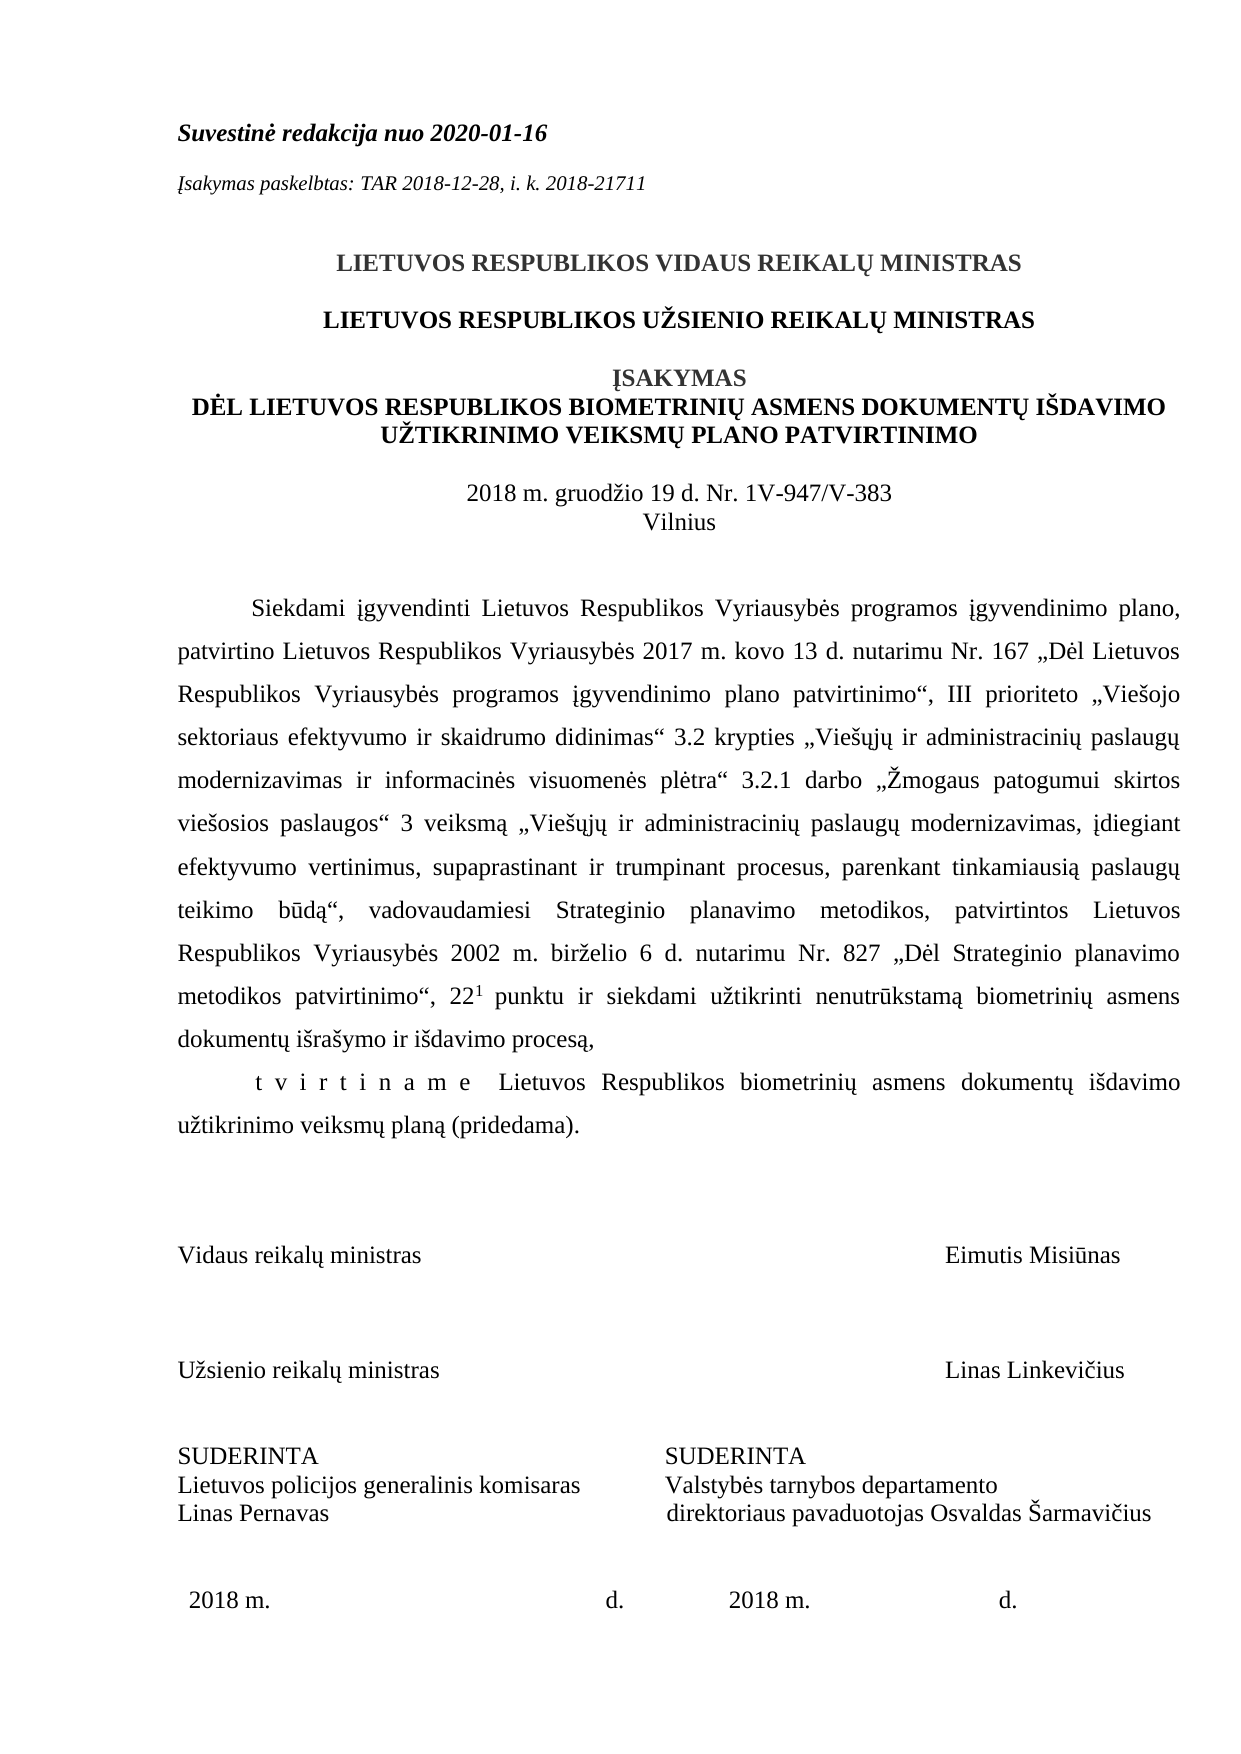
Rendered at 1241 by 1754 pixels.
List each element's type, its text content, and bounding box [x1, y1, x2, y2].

text tvirtiname Lietuvos Respublikos biometrinių asmens dokumentų išdavimo užtikrinimo veiksmų planą (pridedama). [177, 1067, 1181, 1139]
text LIETUVOS RESPUBLIKOS VIDAUS REIKALŲ MINISTRAS [177, 248, 1181, 277]
text Linas Pernavas direktoriaus pavaduotojas Osvaldas Šarmavičius [177, 1498, 1181, 1527]
text LIETUVOS RESPUBLIKOS UŽSIENIO REIKALŲ MINISTRAS [177, 305, 1181, 334]
text Vidaus reikalų ministras Eimutis Misiūnas [177, 1240, 1181, 1268]
text DĖL LIETUVOS RESPUBLIKOS BIOMETRINIŲ ASMENS DOKUMENTŲ IŠDAVIMO UŽTIKRINIMO VEIKSMŲ PLANO PATVIRTINIMO [177, 392, 1181, 449]
text Siekdami įgyvendinti Lietuvos Respublikos Vyriausybės programos įgyvendinimo plano, patvirtino Lietuvos Respublikos Vyriausybės 2017 m. kovo 13 d. nutarimu Nr. 167 „Dėl Lietuvos Respublikos Vyriausybės programos įgyvendinimo plano patvirtinimo“, III prioriteto „Viešojo sektoriaus efektyvumo ir skaidrumo didinimas“ 3.2 krypties „Viešųjų ir administracinių paslaugų modernizavimas ir informacinės visuomenės plėtra“ 3.2.1 darbo „Žmogaus patogumui skirtos viešosios paslaugos“ 3 veiksmą „Viešųjų ir administracinių paslaugų modernizavimas, įdiegiant efektyvumo vertinimus, supaprastinant ir trumpinant procesus, parenkant tinkamiausią paslaugų teikimo būdą“, vadovaudamiesi Strateginio planavimo metodikos, patvirtintos Lietuvos Respublikos Vyriausybės 2002 m. birželio 6 d. nutarimu Nr. 827 „Dėl Strateginio planavimo metodikos patvirtinimo“, 221 punktu ir siekdami užtikrinti nenutrūkstamą biometrinių asmens dokumentų išrašymo ir išdavimo procesą, [177, 593, 1181, 1053]
text Vilnius [177, 507, 1181, 535]
text 2018 m. gruodžio 19 d. Nr. 1V-947/V-383 [177, 478, 1181, 507]
text Suvestinė redakcija nuo 2020-01-16 [177, 118, 1181, 147]
text SUDERINTA SUDERINTA [177, 1441, 1181, 1470]
text 2018 m. d. 2018 m. d. [188, 1585, 1181, 1613]
text Įsakymas paskelbtas: TAR 2018-12-28, i. k. 2018-21711 [177, 171, 1181, 195]
text Lietuvos policijos generalinis komisaras Valstybės tarnybos departamento [177, 1470, 1181, 1498]
text ĮSAKYMAS [177, 363, 1181, 392]
text Užsienio reikalų ministras Linas Linkevičius [177, 1355, 1181, 1383]
